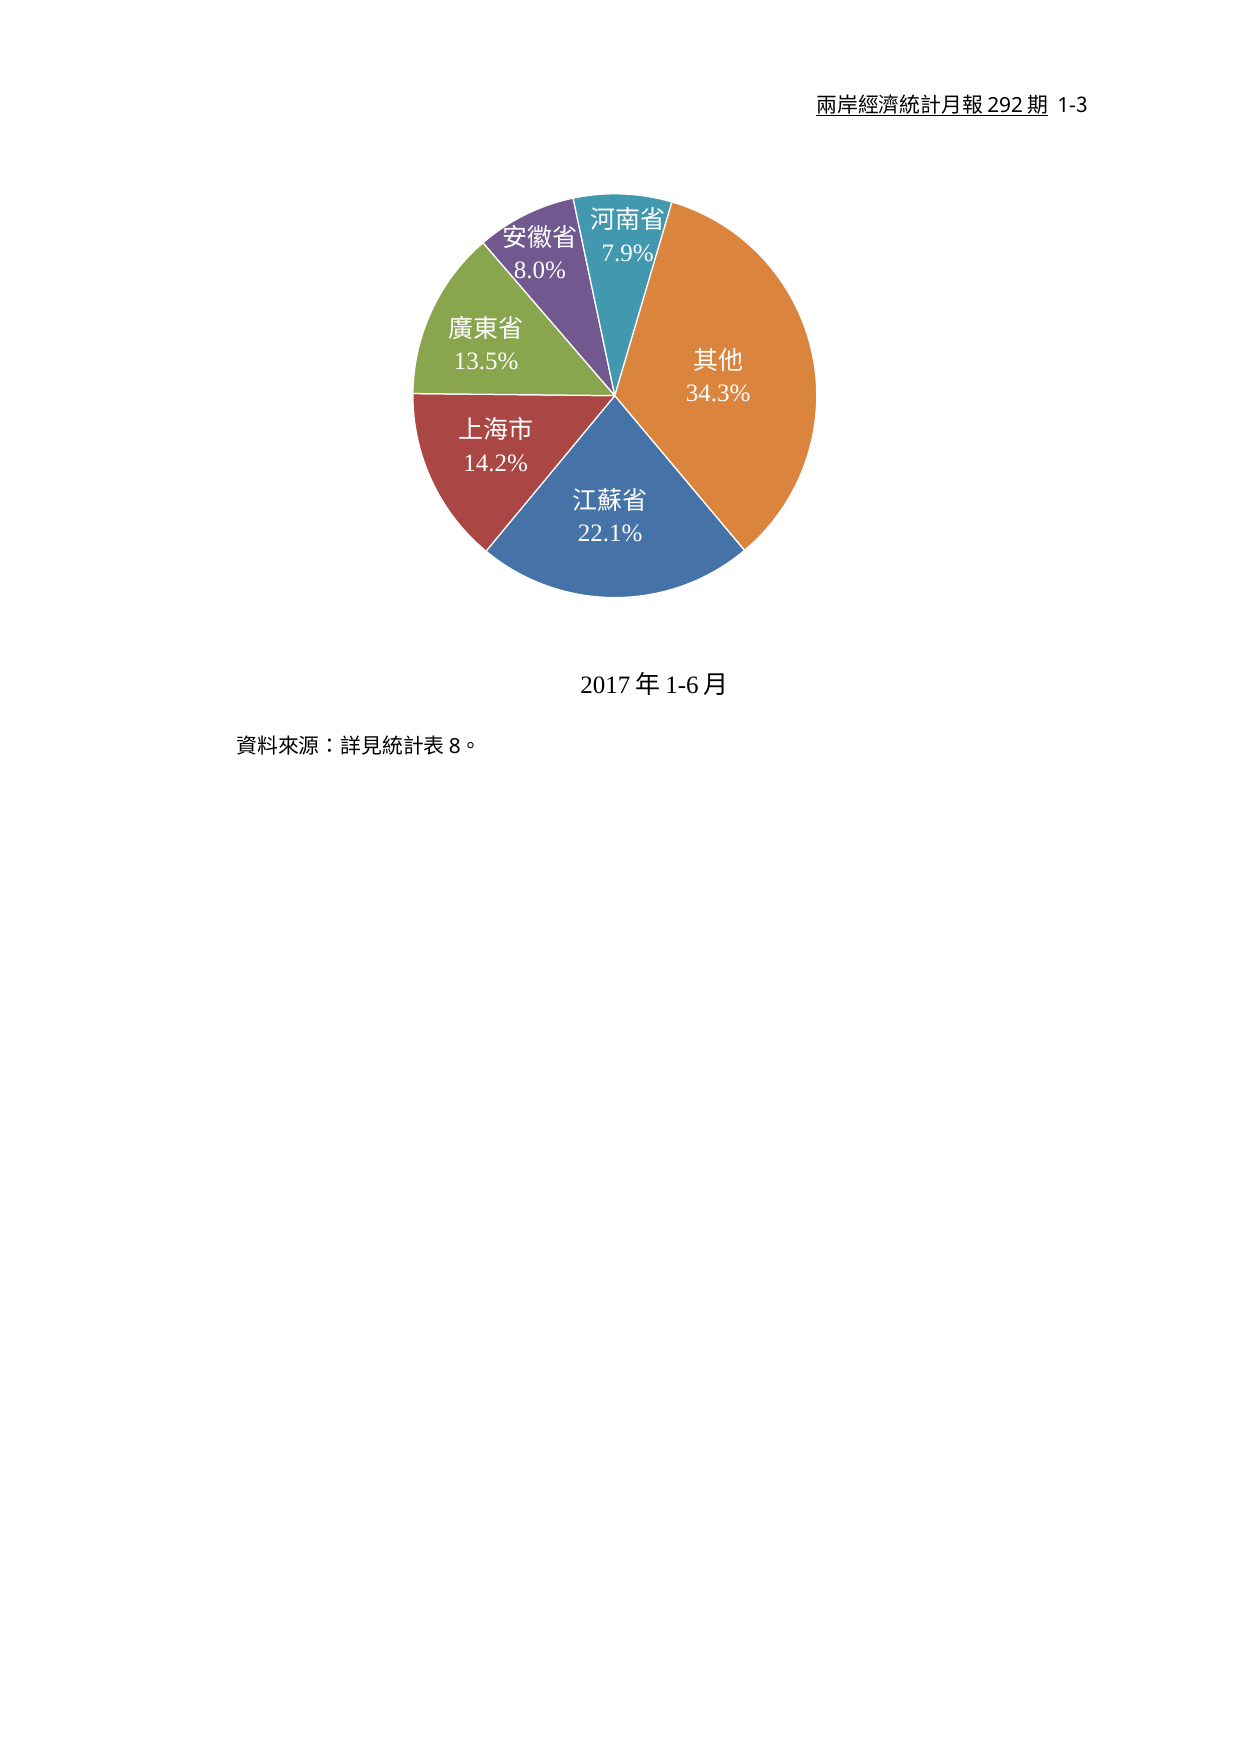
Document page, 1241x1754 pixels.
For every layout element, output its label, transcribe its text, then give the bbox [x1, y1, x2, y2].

text 資料來源：詳見統計表8。 [177, 703, 1087, 766]
text 2017年1-6月 [222, 641, 1087, 703]
